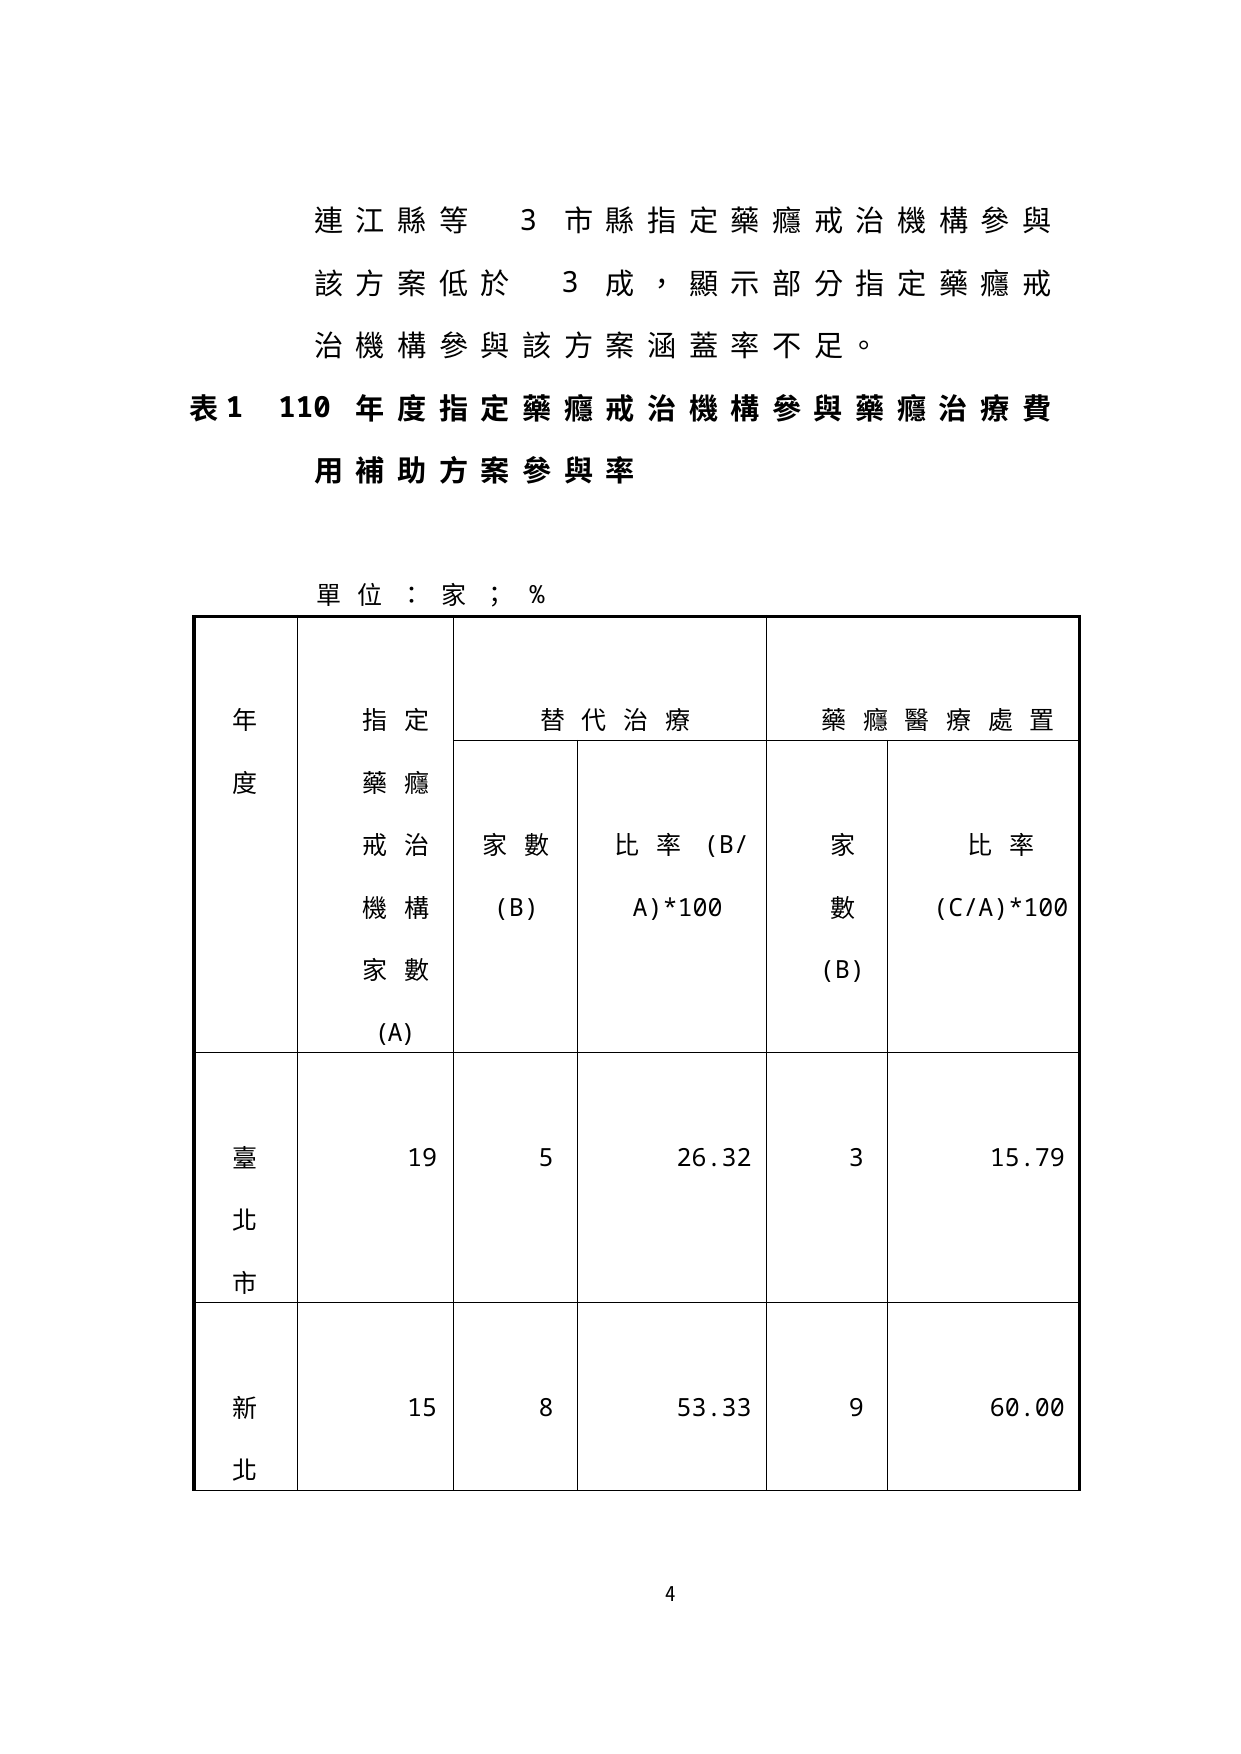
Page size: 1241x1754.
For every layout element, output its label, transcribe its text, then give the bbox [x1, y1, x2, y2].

table_cell 26.32 [578, 1053, 766, 1302]
table_header 替代治療 [454, 618, 766, 740]
table_cell 19 [298, 1053, 453, 1302]
table_cell 家數(B) [454, 741, 577, 1052]
table_header 年度 [196, 618, 297, 1052]
table_cell 53.33 [578, 1303, 766, 1490]
table_cell 臺北市 [196, 1053, 297, 1302]
table_cell 15 [298, 1303, 453, 1490]
table_header 藥癮醫療處置 [767, 618, 1078, 740]
text 單位：家；% [183, 490, 1058, 615]
table_cell 60.00 [888, 1303, 1078, 1490]
table_cell 家數(B) [767, 741, 887, 1052]
table_cell 15.79 [888, 1053, 1078, 1302]
table_cell 比率(B/A)*100 [578, 741, 766, 1052]
table_cell 新北 [196, 1303, 297, 1490]
table_cell 比率(C/A)*100 [888, 741, 1078, 1052]
text 為建置戒癮服務體系，依毒品危害防制條例第 21 條規定，由衛福部指定之醫療機構辦理藥癮戒治。惟迄 110 年底止，指定藥癮戒治機構協助個案藉由藥癮治療費用補助方案獲得替代治療、替代治療以外之藥癮醫療處置費用補助者計有 88 家及93 家，占全國 168 家指定藥癮戒治機構之 52.38%及55.36%（詳 表1），皆未達6成；其中臺北市、新竹縣、連江縣等 3 市縣指定藥癮戒治機構參與該方案低於 3 成，顯示部分指定藥癮戒治機構參與該方案涵蓋率不足。 [271, 177, 1058, 365]
table_header 指定藥癮戒治機構家數(A) [298, 618, 453, 1052]
table_cell 8 [454, 1303, 577, 1490]
table_cell 9 [767, 1303, 887, 1490]
table_cell 5 [454, 1053, 577, 1302]
text 表1 110 年度指定藥癮戒治機構參與藥癮治療費用補助方案參與率 [183, 365, 1058, 490]
table_cell 3 [767, 1053, 887, 1302]
